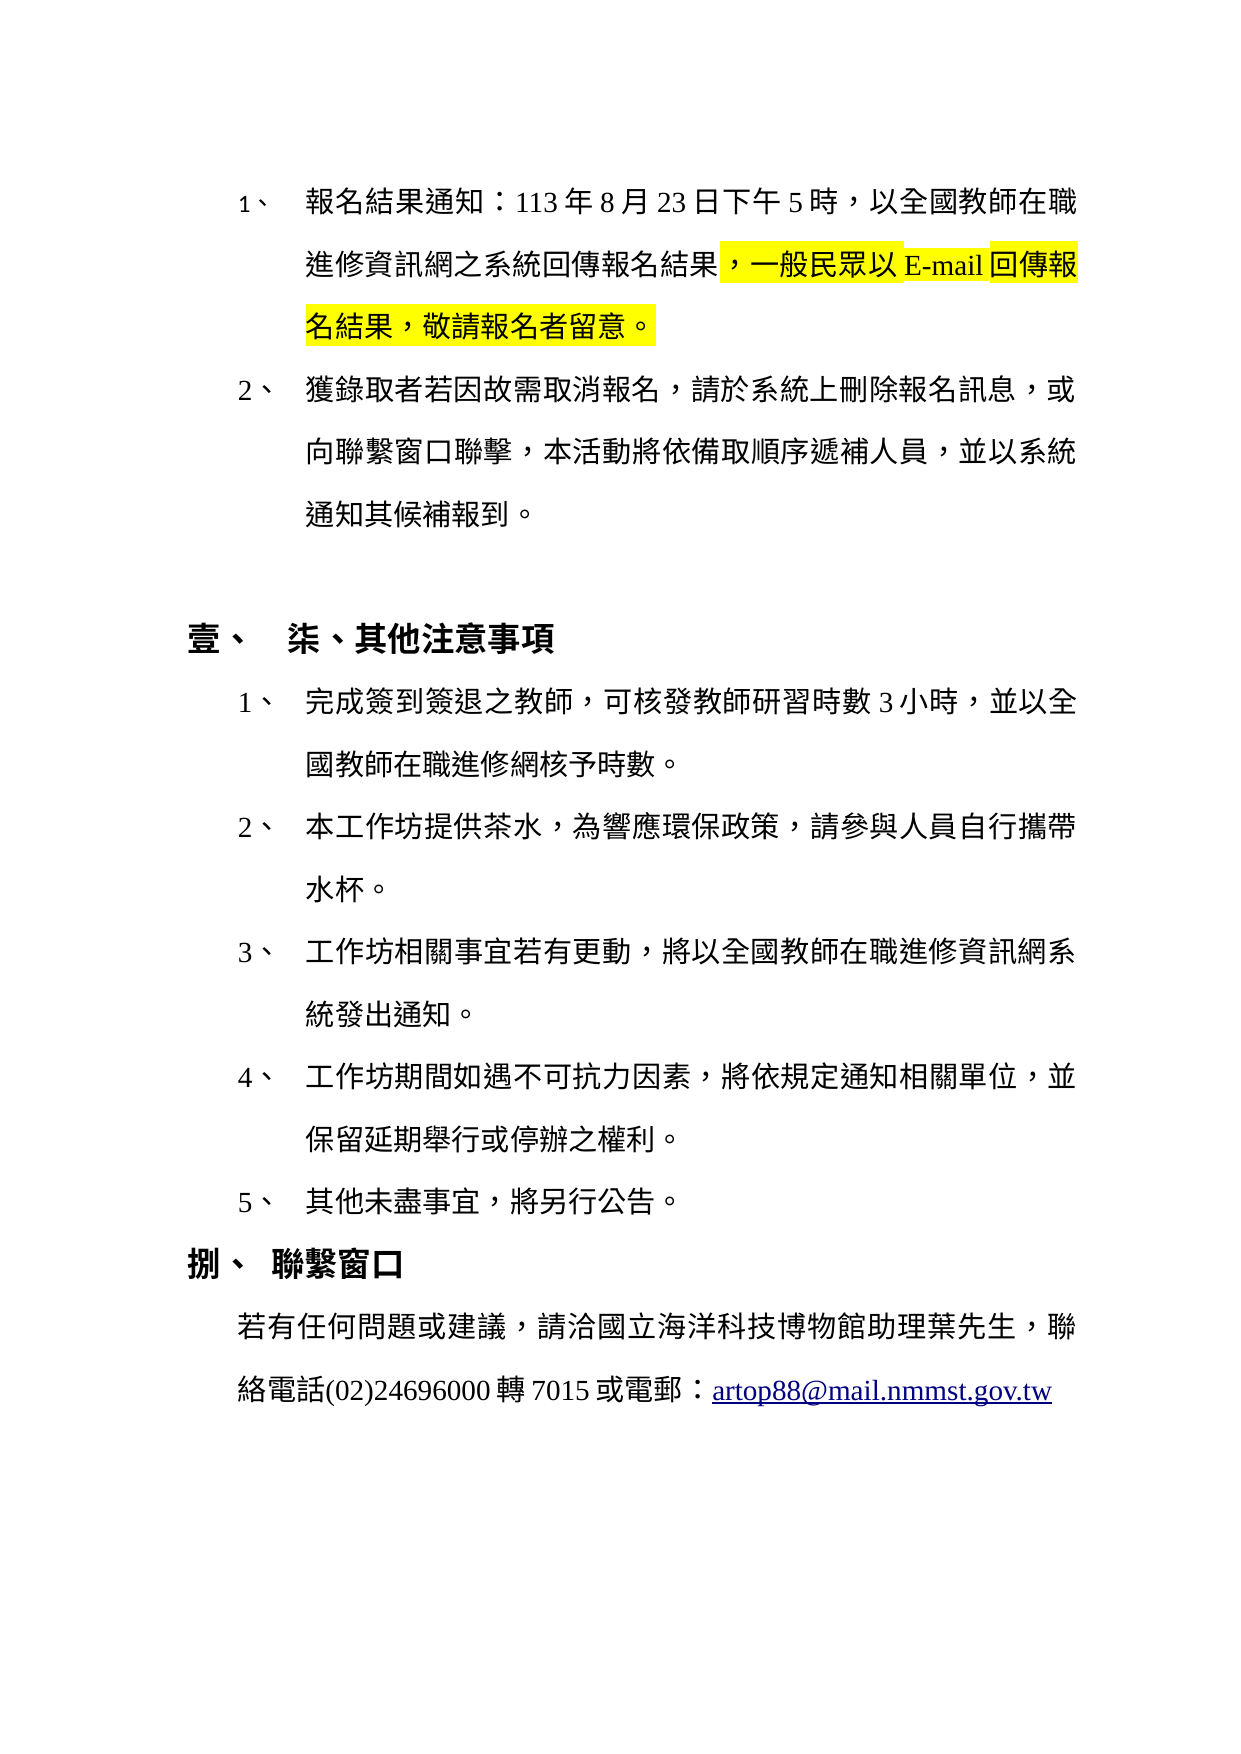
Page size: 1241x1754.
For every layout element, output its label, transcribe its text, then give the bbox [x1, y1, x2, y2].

list 其他未盡事宜，將另行公告。 [238, 1158, 1078, 1221]
text 若有任何問題或建議，請洽國立海洋科技博物館助理葉先生，聯絡電話(02)24696000轉7015或電郵：artop88@mail.nmmst.gov.tw [238, 1283, 1078, 1471]
list 完成簽到簽退之教師，可核發教師研習時數3小時，並以全國教師在職進修網核予時數。 [238, 658, 1078, 783]
text 捌、 聯繫窗口 [187, 1221, 1078, 1283]
list 獲錄取者若因故需取消報名，請於系統上刪除報名訊息，或向聯繫窗口聯擊，本活動將依備取順序遞補人員，並以系統通知其候補報到。 [238, 346, 1078, 533]
list 本工作坊提供茶水，為響應環保政策，請參與人員自行攜帶水杯。 [238, 783, 1078, 908]
list 報名結果通知：113年8月23日下午5時，以全國教師在職進修資訊網之系統回傳報名結果，一般民眾以E-mail回傳報名結果，敬請報名者留意。 [238, 158, 1078, 346]
list 柒、其他注意事項 [187, 596, 1078, 658]
list 工作坊期間如遇不可抗力因素，將依規定通知相關單位，並保留延期舉行或停辦之權利。 [238, 1033, 1078, 1158]
list 工作坊相關事宜若有更動，將以全國教師在職進修資訊網系統發出通知。 [238, 908, 1078, 1033]
